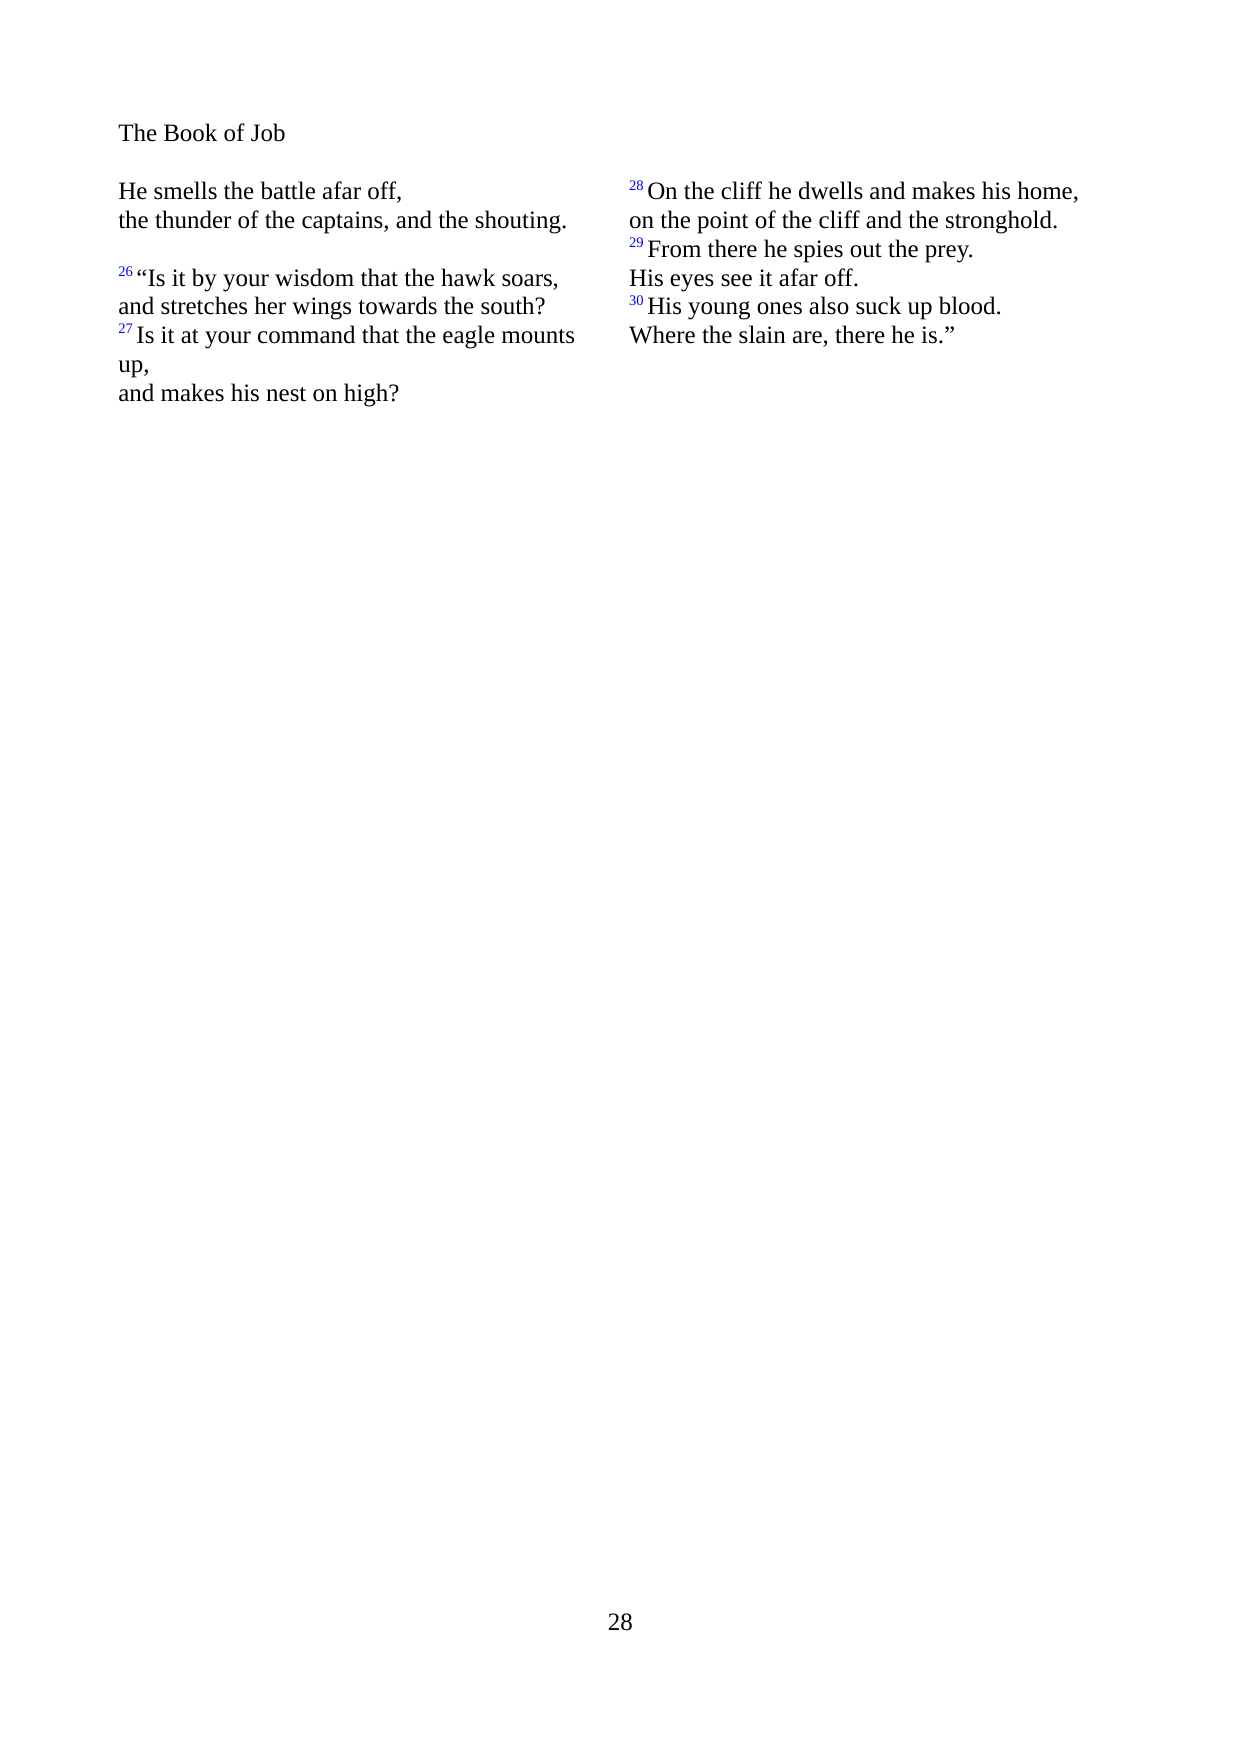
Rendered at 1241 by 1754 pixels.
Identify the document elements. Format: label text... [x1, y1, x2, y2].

text and makes his nest on high? [118, 378, 611, 406]
text He smells the battle afar off, [118, 176, 611, 205]
text His eyes see it afar off. [629, 263, 1122, 291]
text and stretches her wings towards the south? [118, 291, 611, 320]
text 26 “Is it by your wisdom that the hawk soars, [118, 263, 611, 291]
text 27 Is it at your command that the eagle mounts up, [118, 320, 611, 378]
text Where the slain are, there he is.” [629, 320, 1122, 349]
text on the point of the cliff and the stronghold. [629, 205, 1122, 234]
text 29 From there he spies out the prey. [629, 234, 1122, 263]
text 28 On the cliff he dwells and makes his home, [629, 176, 1122, 205]
text 30 His young ones also suck up blood. [629, 291, 1122, 320]
text the thunder of the captains, and the shouting. [118, 205, 611, 234]
